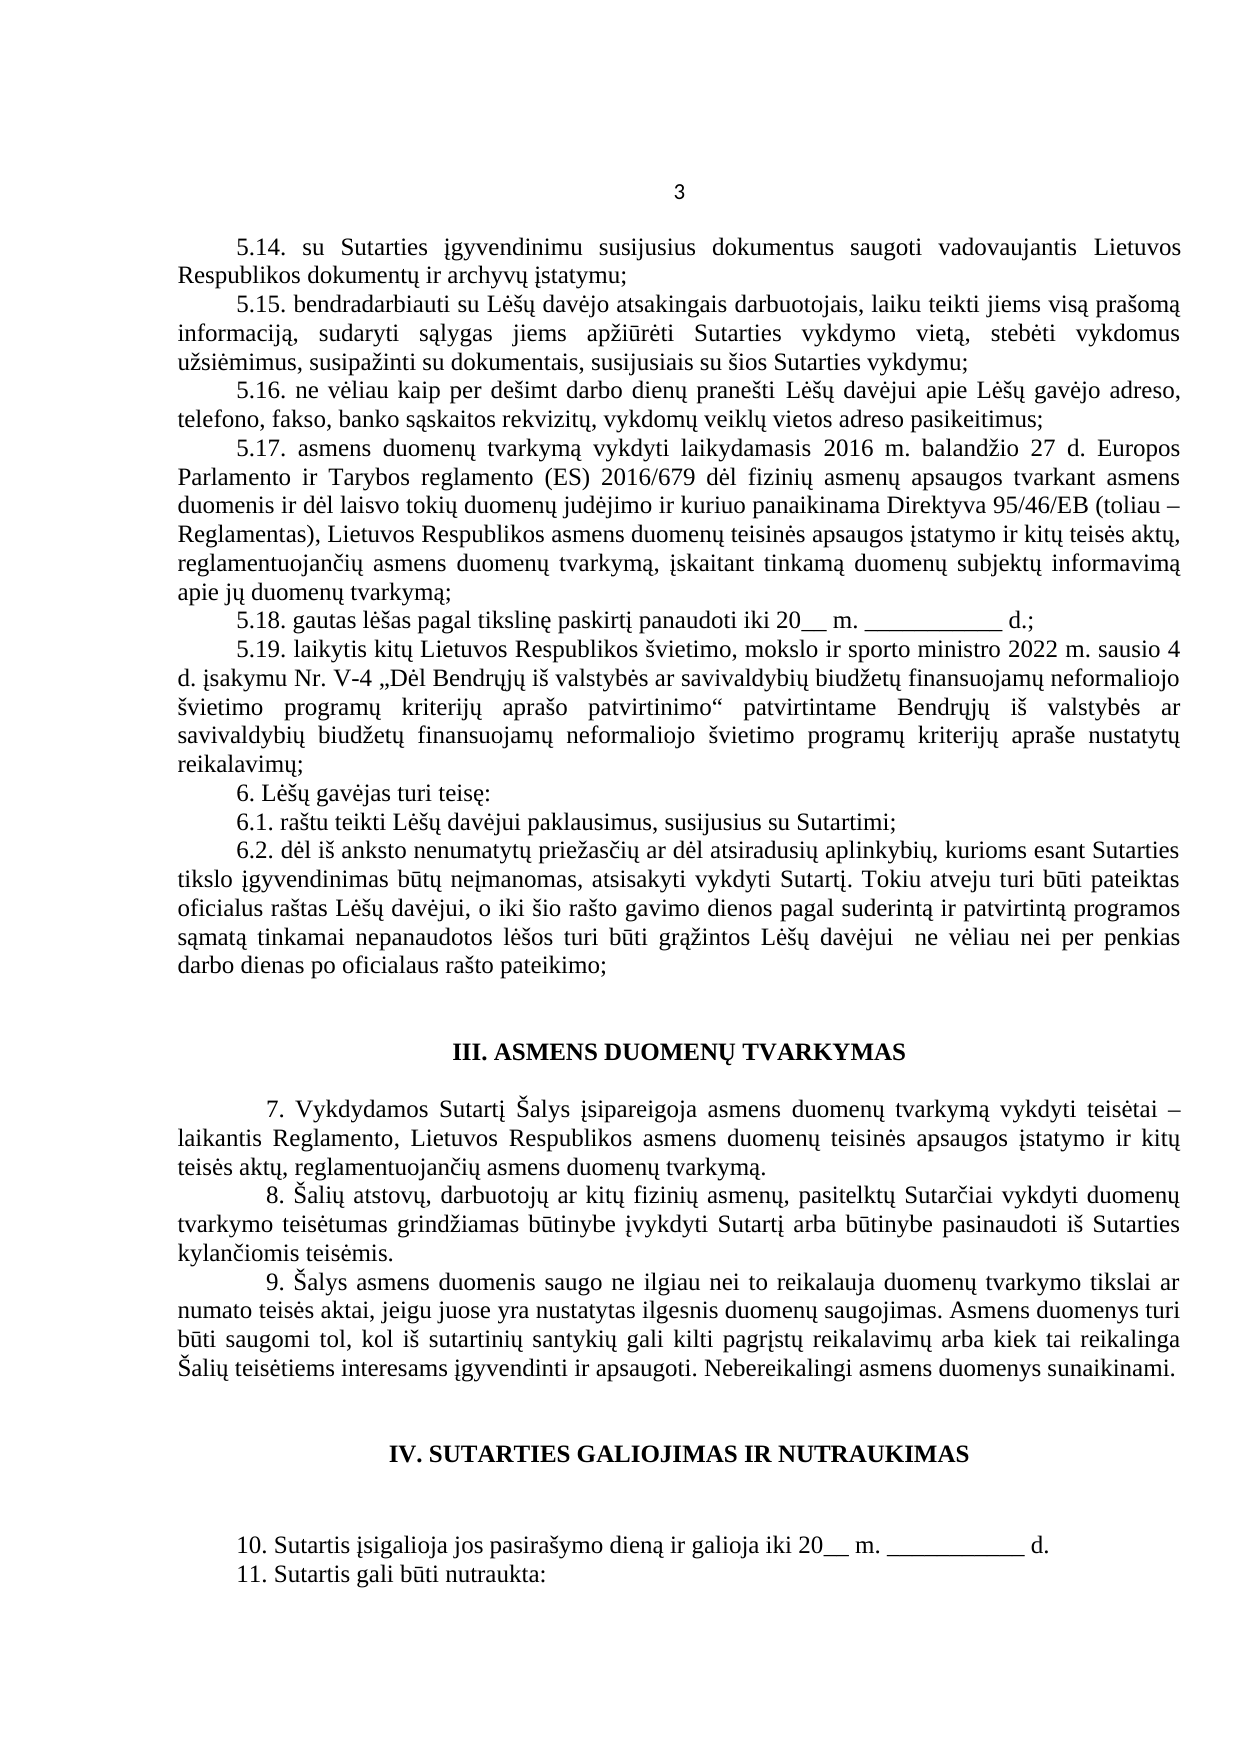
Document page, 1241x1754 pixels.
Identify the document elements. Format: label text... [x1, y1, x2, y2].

text 5.16. ne vėliau kaip per dešimt darbo dienų pranešti Lėšų davėjui apie Lėšų gavėjo adreso, telefono, fakso, banko sąskaitos rekvizitų, vykdomų veiklų vietos adreso pasikeitimus; [177, 375, 1181, 433]
text 6.2. dėl iš anksto nenumatytų priežasčių ar dėl atsiradusių aplinkybių, kurioms esant Sutarties tikslo įgyvendinimas būtų neįmanomas, atsisakyti vykdyti Sutartį. Tokiu atveju turi būti pateiktas oficialus raštas Lėšų davėjui, o iki šio rašto gavimo dienos pagal suderintą ir patvirtintą programos sąmatą tinkamai nepanaudotos lėšos turi būti grąžintos Lėšų davėjui ne vėliau nei per penkias darbo dienas po oficialaus rašto pateikimo; [177, 835, 1181, 979]
text 11. Sutartis gali būti nutraukta: [177, 1559, 1181, 1588]
text 9. Šalys asmens duomenis saugo ne ilgiau nei to reikalauja duomenų tvarkymo tikslai ar numato teisės aktai, jeigu juose yra nustatytas ilgesnis duomenų saugojimas. Asmens duomenys turi būti saugomi tol, kol iš sutartinių santykių gali kilti pagrįstų reikalavimų arba kiek tai reikalinga Šalių teisėtiems interesams įgyvendinti ir apsaugoti. Nebereikalingi asmens duomenys sunaikinami. [177, 1267, 1181, 1382]
text 5.19. laikytis kitų Lietuvos Respublikos švietimo, mokslo ir sporto ministro 2022 m. sausio 4 d. įsakymu Nr. V-4 „Dėl Bendrųjų iš valstybės ar savivaldybių biudžetų finansuojamų neformaliojo švietimo programų kriterijų aprašo patvirtinimo“ patvirtintame Bendrųjų iš valstybės ar savivaldybių biudžetų finansuojamų neformaliojo švietimo programų kriterijų apraše nustatytų reikalavimų; [177, 634, 1181, 778]
text 8. Šalių atstovų, darbuotojų ar kitų fizinių asmenų, pasitelktų Sutarčiai vykdyti duomenų tvarkymo teisėtumas grindžiamas būtinybe įvykdyti Sutartį arba būtinybe pasinaudoti iš Sutarties kylančiomis teisėmis. [177, 1180, 1181, 1267]
text 5.18. gautas lėšas pagal tikslinę paskirtį panaudoti iki 20__ m. ___________ d.; [177, 605, 1181, 634]
text 7. Vykdydamos Sutartį Šalys įsipareigoja asmens duomenų tvarkymą vykdyti teisėtai – laikantis Reglamento, Lietuvos Respublikos asmens duomenų teisinės apsaugos įstatymo ir kitų teisės aktų, reglamentuojančių asmens duomenų tvarkymą. [177, 1094, 1181, 1180]
text 6. Lėšų gavėjas turi teisę: [177, 778, 1181, 807]
text 5.15. bendradarbiauti su Lėšų davėjo atsakingais darbuotojais, laiku teikti jiems visą prašomą informaciją, sudaryti sąlygas jiems apžiūrėti Sutarties vykdymo vietą, stebėti vykdomus užsiėmimus, susipažinti su dokumentais, susijusiais su šios Sutarties vykdymu; [177, 289, 1181, 375]
text IV. SUTARTIES GALIOJIMAS IR NUTRAUKIMAS [177, 1439, 1181, 1468]
text 10. Sutartis įsigalioja jos pasirašymo dieną ir galioja iki 20__ m. ___________ d. [177, 1530, 1181, 1559]
text 6.1. raštu teikti Lėšų davėjui paklausimus, susijusius su Sutartimi; [177, 807, 1181, 835]
text 5.17. asmens duomenų tvarkymą vykdyti laikydamasis 2016 m. balandžio 27 d. Europos Parlamento ir Tarybos reglamento (ES) 2016/679 dėl fizinių asmenų apsaugos tvarkant asmens duomenis ir dėl laisvo tokių duomenų judėjimo ir kuriuo panaikinama Direktyva 95/46/EB (toliau – Reglamentas), Lietuvos Respublikos asmens duomenų teisinės apsaugos įstatymo ir kitų teisės aktų, reglamentuojančių asmens duomenų tvarkymą, įskaitant tinkamą duomenų subjektų informavimą apie jų duomenų tvarkymą; [177, 433, 1181, 605]
text 5.14. su Sutarties įgyvendinimu susijusius dokumentus saugoti vadovaujantis Lietuvos Respublikos dokumentų ir archyvų įstatymu; [177, 232, 1181, 289]
text III. ASMENS DUOMENŲ TVARKYMAS [177, 1037, 1181, 1065]
